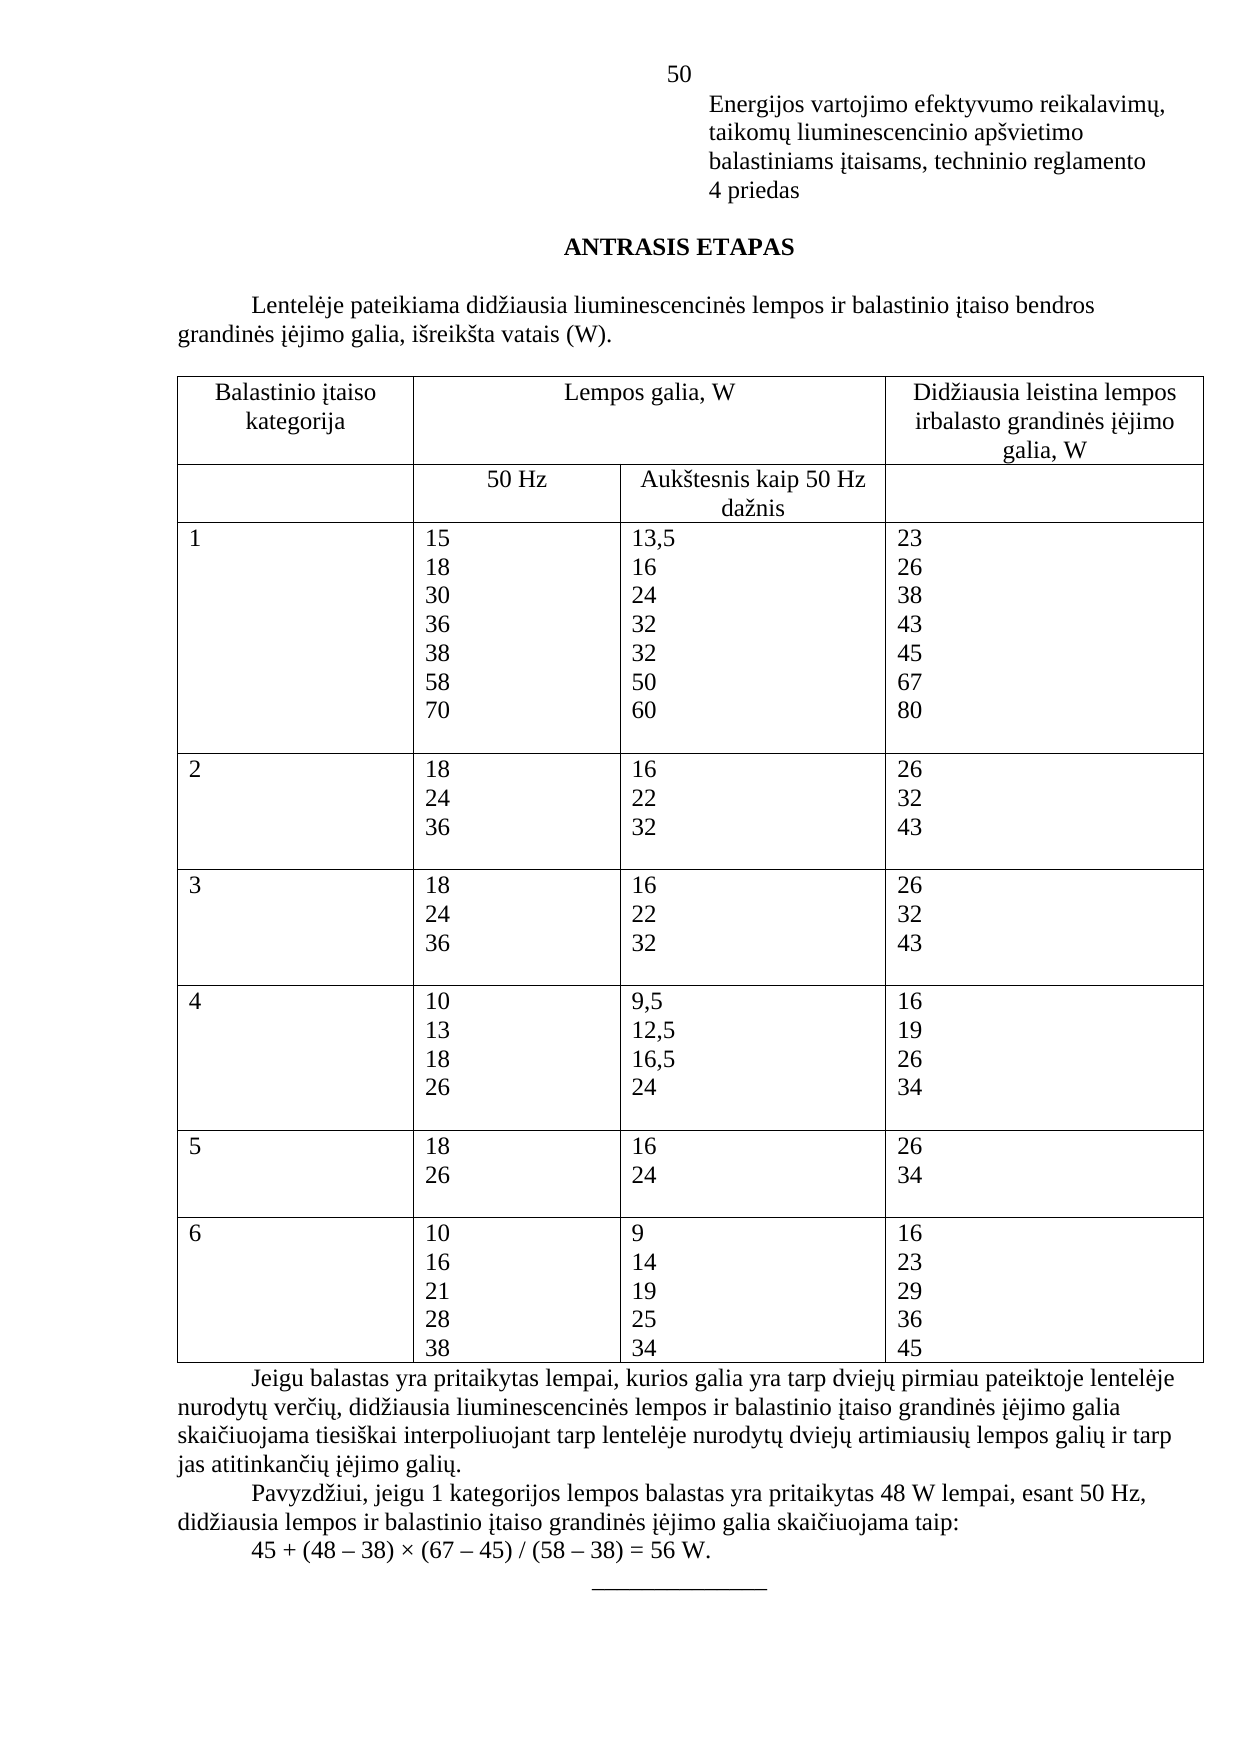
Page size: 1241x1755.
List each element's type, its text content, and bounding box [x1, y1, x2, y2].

table_cell [178, 783, 413, 812]
table_cell 24 [621, 1073, 885, 1101]
text ______________ [177, 1564, 1181, 1593]
table_cell 29 [886, 1276, 1203, 1304]
table_cell 12,5 [621, 1015, 885, 1044]
table_cell 32 [621, 928, 885, 956]
text Pavyzdžiui, jeigu 1 kategorijos lempos balastas yra pritaikytas 48 W lempai, esant 50 Hz, didžiausia lempos ir balastinio įtaiso grandinės įėjimo galia skaičiuojama taip: [177, 1478, 1181, 1536]
table_cell 43 [886, 609, 1203, 638]
table_cell [621, 1101, 885, 1130]
table_cell 2 [178, 754, 413, 783]
table_cell 3 [178, 870, 413, 899]
text Energijos vartojimo efektyvumo reikalavimų, [709, 89, 1181, 117]
table_cell 32 [621, 609, 885, 638]
table_cell 19 [621, 1276, 885, 1304]
table_cell [178, 1276, 413, 1304]
table_cell 6 [178, 1218, 413, 1247]
table_cell 1 [178, 523, 413, 552]
table_cell 4 [178, 986, 413, 1015]
text taikomų liuminescencinio apšvietimo [177, 117, 1181, 146]
table_cell [178, 1247, 413, 1276]
table_cell 23 [886, 1247, 1203, 1276]
table_cell 70 [414, 696, 620, 724]
table_cell 36 [414, 812, 620, 840]
table_cell 10 [414, 1218, 620, 1247]
table_cell [178, 552, 413, 581]
table_cell 13,5 [621, 523, 885, 552]
table_cell 34 [886, 1073, 1203, 1101]
table_cell 43 [886, 928, 1203, 956]
table_cell 34 [886, 1160, 1203, 1188]
table_cell 9 [621, 1218, 885, 1247]
table_header Lempos galia, W [414, 377, 885, 463]
table_cell [621, 1189, 885, 1217]
table_cell 34 [621, 1333, 885, 1362]
table_cell 24 [414, 783, 620, 812]
table_cell 28 [414, 1305, 620, 1333]
table_cell 16 [621, 754, 885, 783]
table_cell [178, 638, 413, 667]
table_cell [178, 609, 413, 638]
table_cell 26 [414, 1073, 620, 1101]
table_cell 19 [886, 1015, 1203, 1044]
table_cell 14 [621, 1247, 885, 1276]
table_cell [178, 465, 413, 522]
text 45 + (48 – 38) × (67 – 45) / (58 – 38) = 56 W. [177, 1536, 1181, 1564]
table_cell 9,5 [621, 986, 885, 1015]
table_cell 45 [886, 1333, 1203, 1362]
table_cell 60 [621, 696, 885, 724]
table_cell 22 [621, 783, 885, 812]
table_cell [178, 581, 413, 609]
table_cell 36 [414, 928, 620, 956]
table_cell 16 [414, 1247, 620, 1276]
table_cell 67 [886, 667, 1203, 696]
text Jeigu balastas yra pritaikytas lempai, kurios galia yra tarp dviejų pirmiau pateiktoje lentelėje nurodytų verčių, didžiausia liuminescencinės lempos ir balastinio įtaiso grandinės įėjimo galia skaičiuojama tiesiškai interpoliuojant tarp lentelėje nurodytų dviejų artimiausių lempos galių ir tarp jas atitinkančių įėjimo galių. [177, 1363, 1181, 1478]
table_cell 23 [886, 523, 1203, 552]
table_cell [886, 840, 1203, 869]
table_cell 58 [414, 667, 620, 696]
table_cell 32 [886, 783, 1203, 812]
table_cell 26 [886, 754, 1203, 783]
table_cell 18 [414, 870, 620, 899]
table_cell 26 [414, 1160, 620, 1188]
table_cell [414, 840, 620, 869]
table_cell 36 [886, 1305, 1203, 1333]
table_cell Aukštesnis kaip 50 Hz dažnis [621, 465, 885, 522]
table_cell 16 [621, 552, 885, 581]
table_cell 32 [621, 812, 885, 840]
table_cell 30 [414, 581, 620, 609]
text 4 priedas [177, 175, 1181, 204]
table_cell 25 [621, 1305, 885, 1333]
table_cell [886, 724, 1203, 753]
table_cell 18 [414, 754, 620, 783]
table_cell 18 [414, 1044, 620, 1072]
table_cell 50 [621, 667, 885, 696]
table_cell [414, 1189, 620, 1217]
table_cell [178, 840, 413, 869]
table_cell [886, 1101, 1203, 1130]
table_cell [886, 465, 1203, 522]
table_cell 15 [414, 523, 620, 552]
table_cell 50 Hz [414, 465, 620, 522]
table_cell 18 [414, 1131, 620, 1160]
table_cell 24 [621, 1160, 885, 1188]
table_cell 43 [886, 812, 1203, 840]
table_cell [178, 696, 413, 724]
table_cell [621, 956, 885, 985]
table_cell [178, 928, 413, 956]
table_cell 16 [886, 986, 1203, 1015]
table_cell 16 [621, 870, 885, 899]
table_cell [414, 956, 620, 985]
text Lentelėje pateikiama didžiausia liuminescencinės lempos ir balastinio įtaiso bendros grandinės įėjimo galia, išreikšta vatais (W). [177, 290, 1181, 347]
text ANTRASIS ETAPAS [177, 232, 1181, 261]
table_cell 16 [621, 1131, 885, 1160]
table_cell 80 [886, 696, 1203, 724]
table_cell [178, 1101, 413, 1130]
table_cell 38 [886, 581, 1203, 609]
table_cell [621, 724, 885, 753]
table_cell 36 [414, 609, 620, 638]
table_cell [886, 956, 1203, 985]
table_cell [178, 1160, 413, 1188]
table_cell 26 [886, 1044, 1203, 1072]
table_cell [178, 1073, 413, 1101]
table_cell [414, 1101, 620, 1130]
table_cell 26 [886, 552, 1203, 581]
table_cell [178, 956, 413, 985]
table_cell 22 [621, 899, 885, 928]
table_cell 26 [886, 870, 1203, 899]
table_cell [178, 1333, 413, 1362]
table_header Didžiausia leistina lempos irbalasto grandinės įėjimo galia, W [886, 377, 1203, 463]
table_cell 32 [886, 899, 1203, 928]
table_cell 10 [414, 986, 620, 1015]
table_cell 32 [621, 638, 885, 667]
table_cell [178, 1305, 413, 1333]
table_cell 16,5 [621, 1044, 885, 1072]
table_cell 26 [886, 1131, 1203, 1160]
table_cell 38 [414, 638, 620, 667]
table_cell 45 [886, 638, 1203, 667]
table_cell 38 [414, 1333, 620, 1362]
table_cell [178, 812, 413, 840]
table_cell [178, 1015, 413, 1044]
text balastiniams įtaisams, techninio reglamento [177, 146, 1181, 175]
table_cell [178, 667, 413, 696]
table_cell 24 [414, 899, 620, 928]
table_cell [178, 1189, 413, 1217]
table_cell [178, 1044, 413, 1072]
table_cell 18 [414, 552, 620, 581]
table_cell [621, 840, 885, 869]
table_cell 13 [414, 1015, 620, 1044]
table_cell 24 [621, 581, 885, 609]
table_cell [414, 724, 620, 753]
table_cell [178, 899, 413, 928]
table_cell [178, 724, 413, 753]
table_cell 5 [178, 1131, 413, 1160]
table_header Balastinio įtaiso kategorija [178, 377, 413, 463]
table_cell 21 [414, 1276, 620, 1304]
table_cell 16 [886, 1218, 1203, 1247]
table_cell [886, 1189, 1203, 1217]
